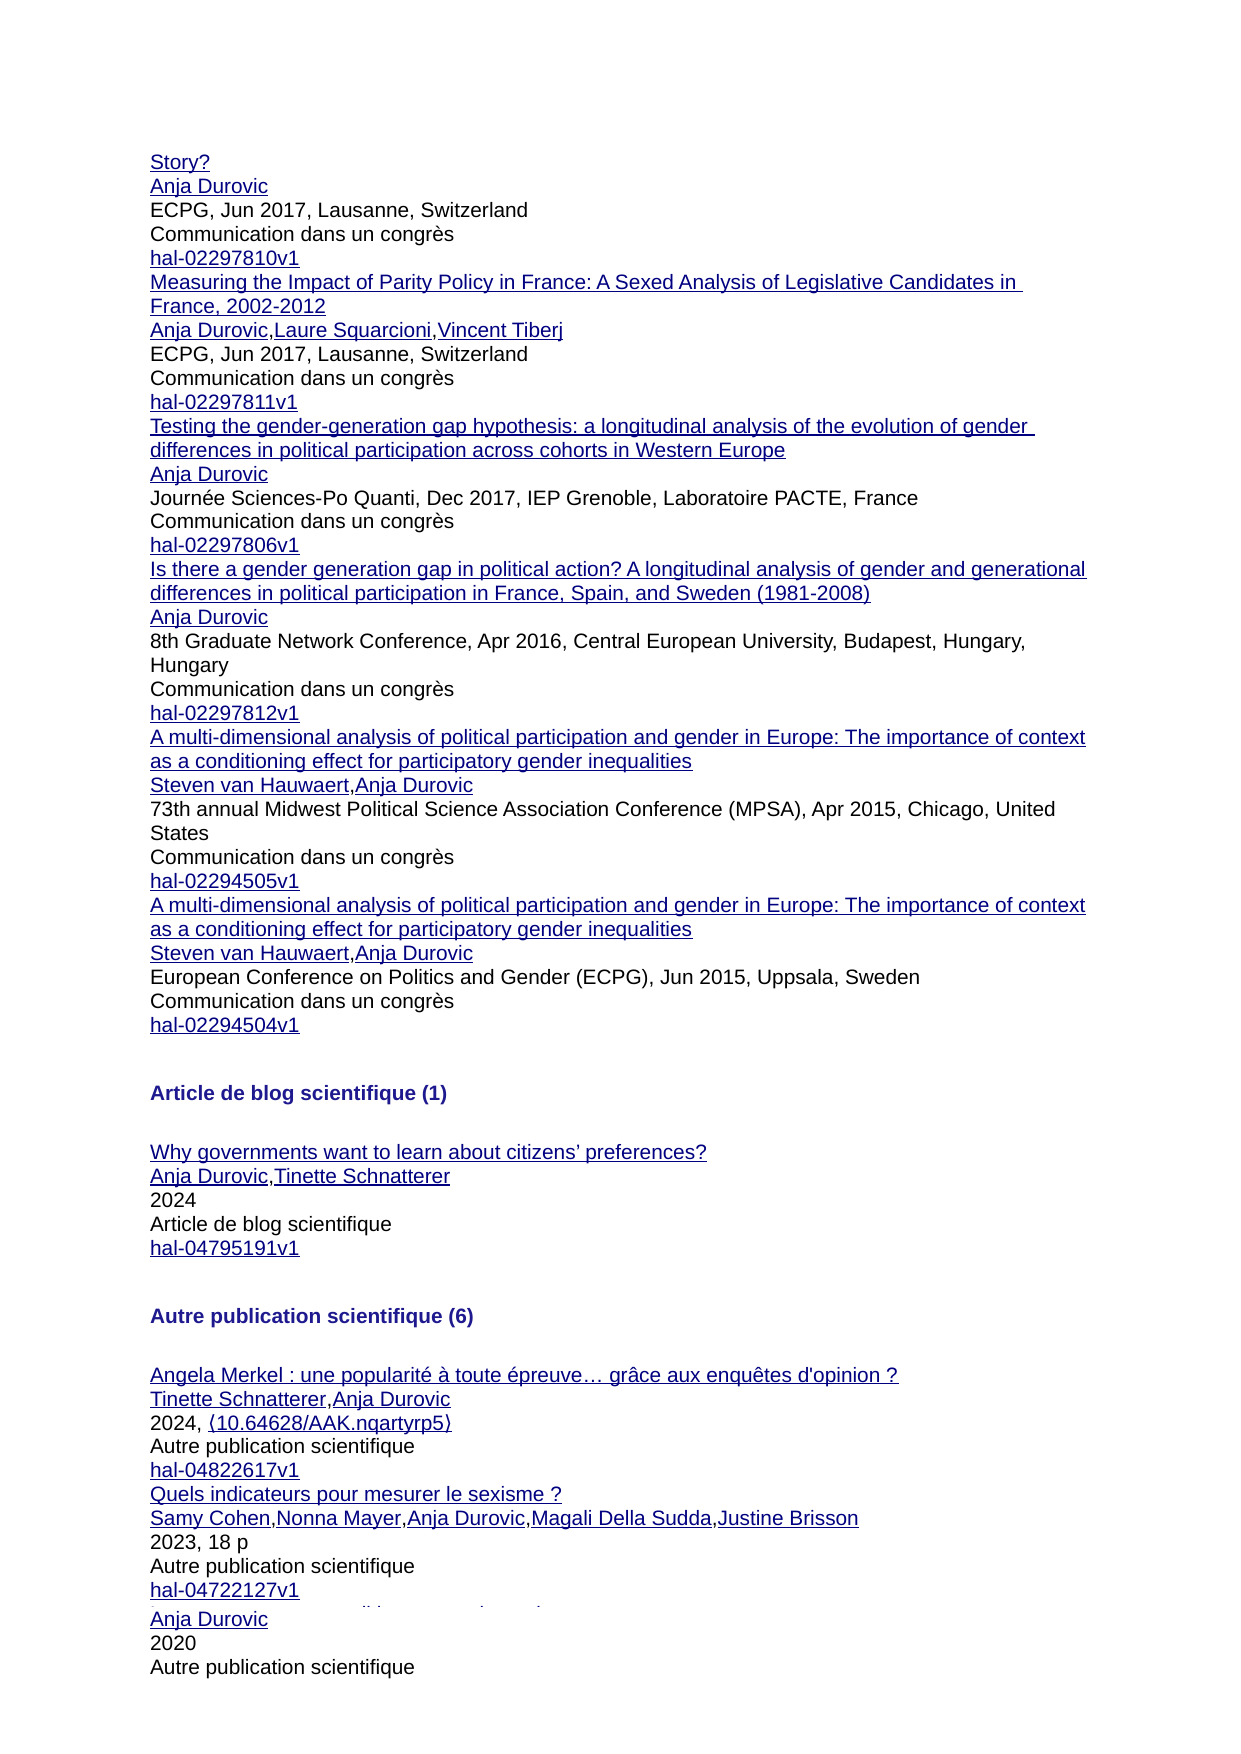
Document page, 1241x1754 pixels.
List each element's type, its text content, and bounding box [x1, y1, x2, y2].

subtitle Article de blog scientifique (1) [150, 1081, 1090, 1105]
table_cell A multi-dimensional analysis of political participation and gender in Europe: The importance of context as a conditioning effect for participatory gender inequalities Steven van Hauwaert,Anja Durovic European Conference on Politics and Gender (ECPG), Jun 2015, Uppsala, Sweden Communication dans un congrès hal-02294504v1 [150, 893, 1090, 1036]
table_cell A multi-dimensional analysis of political participation and gender in Europe: The importance of context as a conditioning effect for participatory gender inequalities Steven van Hauwaert,Anja Durovic 73th annual Midwest Political Science Association Conference (MPSA), Apr 2015, Chicago, United States Communication dans un congrès hal-02294505v1 [150, 725, 1090, 893]
table_cell Testing the gender-generation gap hypothesis: a longitudinal analysis of the evolution of gender differences in political participation across cohorts in Western Europe Anja Durovic Journée Sciences-Po Quanti, Dec 2017, IEP Grenoble, Laboratoire PACTE, France Communication dans un congrès hal-02297806v1 [150, 414, 1090, 557]
table_cell Measuring the Impact of Parity Policy in France: A Sexed Analysis of Legislative Candidates in France, 2002-2012 Anja Durovic,Laure Squarcioni,Vincent Tiberj ECPG, Jun 2017, Lausanne, Switzerland Communication dans un congrès hal-02297811v1 [150, 270, 1090, 413]
table_cell Les comportements politiques au prisme du genre Anja Durovic 2020 Autre publication scientifique hal-03573860v1 [150, 1602, 1090, 1679]
subtitle Autre publication scientifique (6) [150, 1304, 1090, 1328]
table_cell Story? Anja Durovic ECPG, Jun 2017, Lausanne, Switzerland Communication dans un congrès hal-02297810v1 [150, 150, 1090, 270]
table_header Angela Merkel : une popularité à toute épreuve… grâce aux enquêtes d'opinion ? Tinette Schnatterer,Anja Durovic 2024, ⟨10.64628/AAK.nqartyrp5⟩ Autre publication scientifique hal-04822617v1 [150, 1363, 1090, 1482]
table_header Why governments want to learn about citizens’ preferences? Anja Durovic,Tinette Schnatterer 2024 Article de blog scientifique hal-04795191v1 [150, 1140, 1090, 1259]
table_cell Is there a gender generation gap in political action? A longitudinal analysis of gender and generational differences in political participation in France, Spain, and Sweden (1981-2008) Anja Durovic 8th Graduate Network Conference, Apr 2016, Central European University, Budapest, Hungary, Hungary Communication dans un congrès hal-02297812v1 [150, 557, 1090, 725]
table_cell Quels indicateurs pour mesurer le sexisme ? Samy Cohen,Nonna Mayer,Anja Durovic,Magali Della Sudda,Justine Brisson 2023, 18 p Autre publication scientifique hal-04722127v1 [150, 1482, 1090, 1602]
